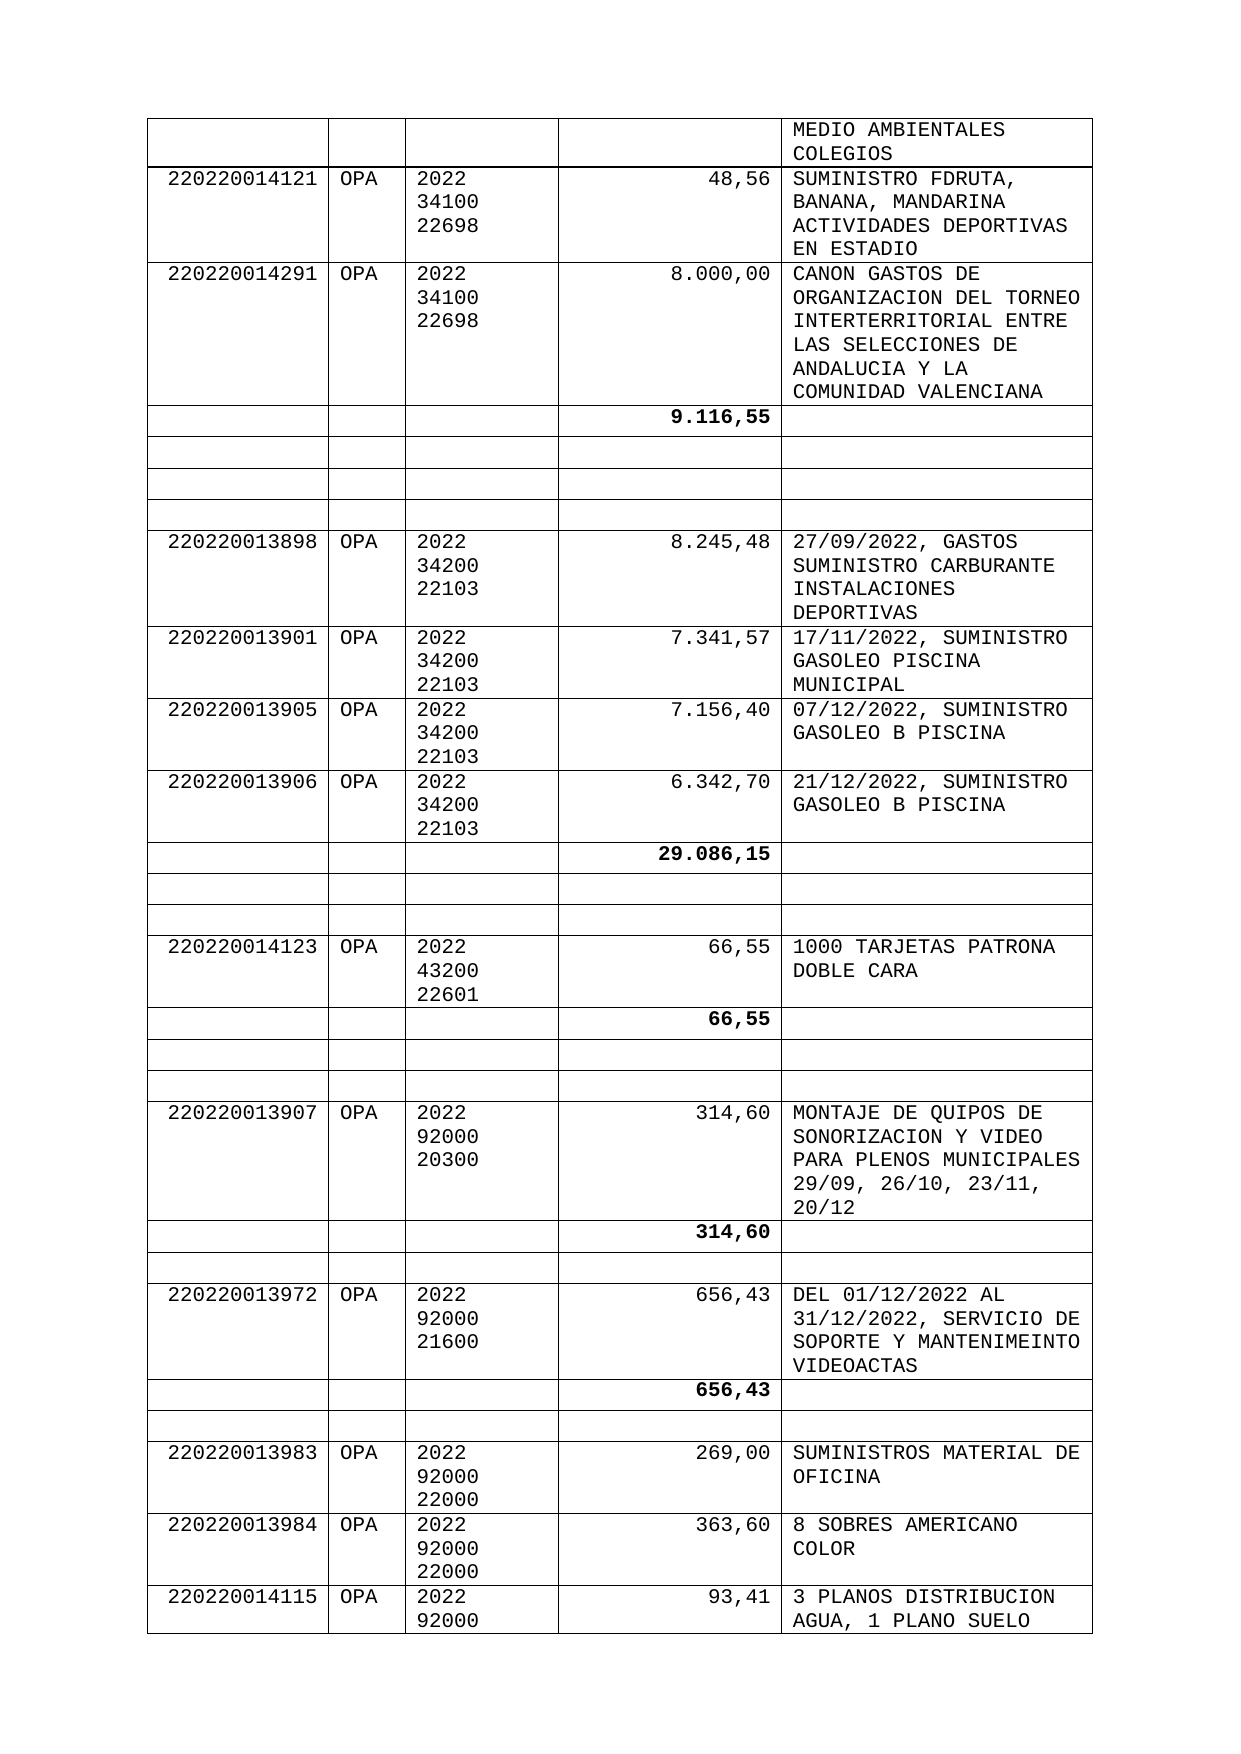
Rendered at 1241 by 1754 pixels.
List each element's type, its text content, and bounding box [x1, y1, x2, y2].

table_cell MONTAJE DE QUIPOS DE SONORIZACION Y VIDEO PARA PLENOS MUNICIPALES 29/09, 26/10, 23/11, 20/12 [782, 1102, 1092, 1220]
table_cell [329, 1071, 405, 1101]
table_cell 220220014291 [148, 263, 328, 405]
table_cell 2022 34100 22698 [406, 168, 558, 262]
table_cell MEDIO AMBIENTALES COLEGIOS [782, 119, 1092, 166]
table_cell [406, 1380, 558, 1410]
table_cell [782, 1221, 1092, 1252]
table_cell [329, 406, 405, 436]
table_cell 363,60 [559, 1514, 781, 1585]
table_cell [782, 874, 1092, 904]
table_cell 7.341,57 [559, 627, 781, 698]
table_cell [329, 1040, 405, 1070]
table_cell OPA [329, 627, 405, 698]
table_cell [329, 905, 405, 935]
table_cell [329, 1411, 405, 1441]
table_cell [406, 874, 558, 904]
table_cell [559, 1253, 781, 1283]
table_cell [559, 1040, 781, 1070]
table_cell [406, 119, 558, 166]
table_cell [148, 1380, 328, 1410]
table_cell [329, 1008, 405, 1038]
table_cell [782, 437, 1092, 467]
table_cell [406, 1008, 558, 1038]
table_cell [782, 469, 1092, 499]
table_cell 8.000,00 [559, 263, 781, 405]
table_cell OPA [329, 1514, 405, 1585]
table_cell OPA [329, 699, 405, 769]
table_cell OPA [329, 1442, 405, 1513]
table_cell [406, 469, 558, 499]
table_cell [148, 1253, 328, 1283]
table_cell [329, 1221, 405, 1252]
table_cell 1000 TARJETAS PATRONA DOBLE CARA [782, 936, 1092, 1007]
table_cell [148, 1040, 328, 1070]
table_cell [406, 1253, 558, 1283]
table_cell [329, 874, 405, 904]
table_cell [782, 905, 1092, 935]
table_cell 2022 92000 22000 [406, 1514, 558, 1585]
table_cell 48,56 [559, 168, 781, 262]
table_cell 656,43 [559, 1284, 781, 1378]
table_cell [782, 1380, 1092, 1410]
table_cell [782, 1008, 1092, 1038]
table_cell 2022 43200 22601 [406, 936, 558, 1007]
table_cell CANON GASTOS DE ORGANIZACION DEL TORNEO INTERTERRITORIAL ENTRE LAS SELECCIONES DE ANDALUCIA Y LA COMUNIDAD VALENCIANA [782, 263, 1092, 405]
table_cell 3 PLANOS DISTRIBUCION AGUA, 1 PLANO SUELO [782, 1586, 1092, 1633]
table_cell [329, 1253, 405, 1283]
table_cell 29.086,15 [559, 843, 781, 873]
table_cell [406, 1221, 558, 1252]
table_cell OPA [329, 531, 405, 626]
table_cell 17/11/2022, SUMINISTRO GASOLEO PISCINA MUNICIPAL [782, 627, 1092, 698]
table_cell [406, 500, 558, 530]
table_cell 2022 92000 [406, 1586, 558, 1633]
table_cell [559, 1411, 781, 1441]
table_cell [782, 843, 1092, 873]
table_cell [782, 500, 1092, 530]
table_cell 6.342,70 [559, 771, 781, 842]
table_cell [148, 437, 328, 467]
table_cell [148, 1008, 328, 1038]
table_cell [782, 1040, 1092, 1070]
table_cell SUMINISTROS MATERIAL DE OFICINA [782, 1442, 1092, 1513]
table_cell [782, 1071, 1092, 1101]
table_cell 8.245,48 [559, 531, 781, 626]
table_cell [406, 437, 558, 467]
table_cell OPA [329, 1102, 405, 1220]
table_cell [148, 874, 328, 904]
table_cell 66,55 [559, 936, 781, 1007]
table_cell 9.116,55 [559, 406, 781, 436]
table_cell [406, 1071, 558, 1101]
table_cell [559, 469, 781, 499]
table_cell [559, 500, 781, 530]
table_cell [559, 1071, 781, 1101]
table_cell 21/12/2022, SUMINISTRO GASOLEO B PISCINA [782, 771, 1092, 842]
table_cell SUMINISTRO FDRUTA, BANANA, MANDARINA ACTIVIDADES DEPORTIVAS EN ESTADIO [782, 168, 1092, 262]
table_cell 220220013906 [148, 771, 328, 842]
table_cell [559, 874, 781, 904]
table_cell OPA [329, 1284, 405, 1378]
table_cell 8 SOBRES AMERICANO COLOR [782, 1514, 1092, 1585]
table_cell [559, 119, 781, 166]
table_cell OPA [329, 168, 405, 262]
table_cell 2022 34100 22698 [406, 263, 558, 405]
table_cell 220220014121 [148, 168, 328, 262]
table_cell OPA [329, 771, 405, 842]
table_cell 269,00 [559, 1442, 781, 1513]
table_cell [148, 119, 328, 166]
table_cell 93,41 [559, 1586, 781, 1633]
table_cell [329, 843, 405, 873]
table_cell [148, 469, 328, 499]
table_cell [329, 119, 405, 166]
table_cell 2022 34200 22103 [406, 771, 558, 842]
table_cell [782, 1253, 1092, 1283]
table_cell 07/12/2022, SUMINISTRO GASOLEO B PISCINA [782, 699, 1092, 769]
table_cell 66,55 [559, 1008, 781, 1038]
table_cell [406, 1411, 558, 1441]
table_cell [329, 1380, 405, 1410]
table_cell [406, 1040, 558, 1070]
table_cell 220220013984 [148, 1514, 328, 1585]
table_cell 2022 92000 20300 [406, 1102, 558, 1220]
table_cell 2022 34200 22103 [406, 531, 558, 626]
table_cell 220220013905 [148, 699, 328, 769]
table_cell [148, 1071, 328, 1101]
table_cell OPA [329, 263, 405, 405]
table_cell OPA [329, 936, 405, 1007]
table_cell 656,43 [559, 1380, 781, 1410]
table_cell 220220013983 [148, 1442, 328, 1513]
table_cell [559, 437, 781, 467]
table_cell [148, 1411, 328, 1441]
table_cell 2022 92000 21600 [406, 1284, 558, 1378]
table_cell DEL 01/12/2022 AL 31/12/2022, SERVICIO DE SOPORTE Y MANTENIMEINTO VIDEOACTAS [782, 1284, 1092, 1378]
table_cell 27/09/2022, GASTOS SUMINISTRO CARBURANTE INSTALACIONES DEPORTIVAS [782, 531, 1092, 626]
table_cell [148, 500, 328, 530]
table_cell OPA [329, 1586, 405, 1633]
table_cell 220220013907 [148, 1102, 328, 1220]
table_cell 220220013972 [148, 1284, 328, 1378]
table_cell [559, 905, 781, 935]
table_cell 314,60 [559, 1221, 781, 1252]
table_cell [329, 469, 405, 499]
table_cell 220220014123 [148, 936, 328, 1007]
table_cell [148, 406, 328, 436]
table_cell 314,60 [559, 1102, 781, 1220]
table_cell 7.156,40 [559, 699, 781, 769]
table_cell 2022 34200 22103 [406, 699, 558, 769]
table_cell [329, 500, 405, 530]
table_cell 220220013898 [148, 531, 328, 626]
table_cell [782, 406, 1092, 436]
table_cell [406, 406, 558, 436]
table_cell [148, 905, 328, 935]
table_cell [148, 1221, 328, 1252]
table_cell 220220013901 [148, 627, 328, 698]
table_cell 220220014115 [148, 1586, 328, 1633]
table_cell [329, 437, 405, 467]
table_cell [782, 1411, 1092, 1441]
table_cell 2022 92000 22000 [406, 1442, 558, 1513]
table_cell [406, 905, 558, 935]
table_cell [148, 843, 328, 873]
table_cell 2022 34200 22103 [406, 627, 558, 698]
table_cell [406, 843, 558, 873]
